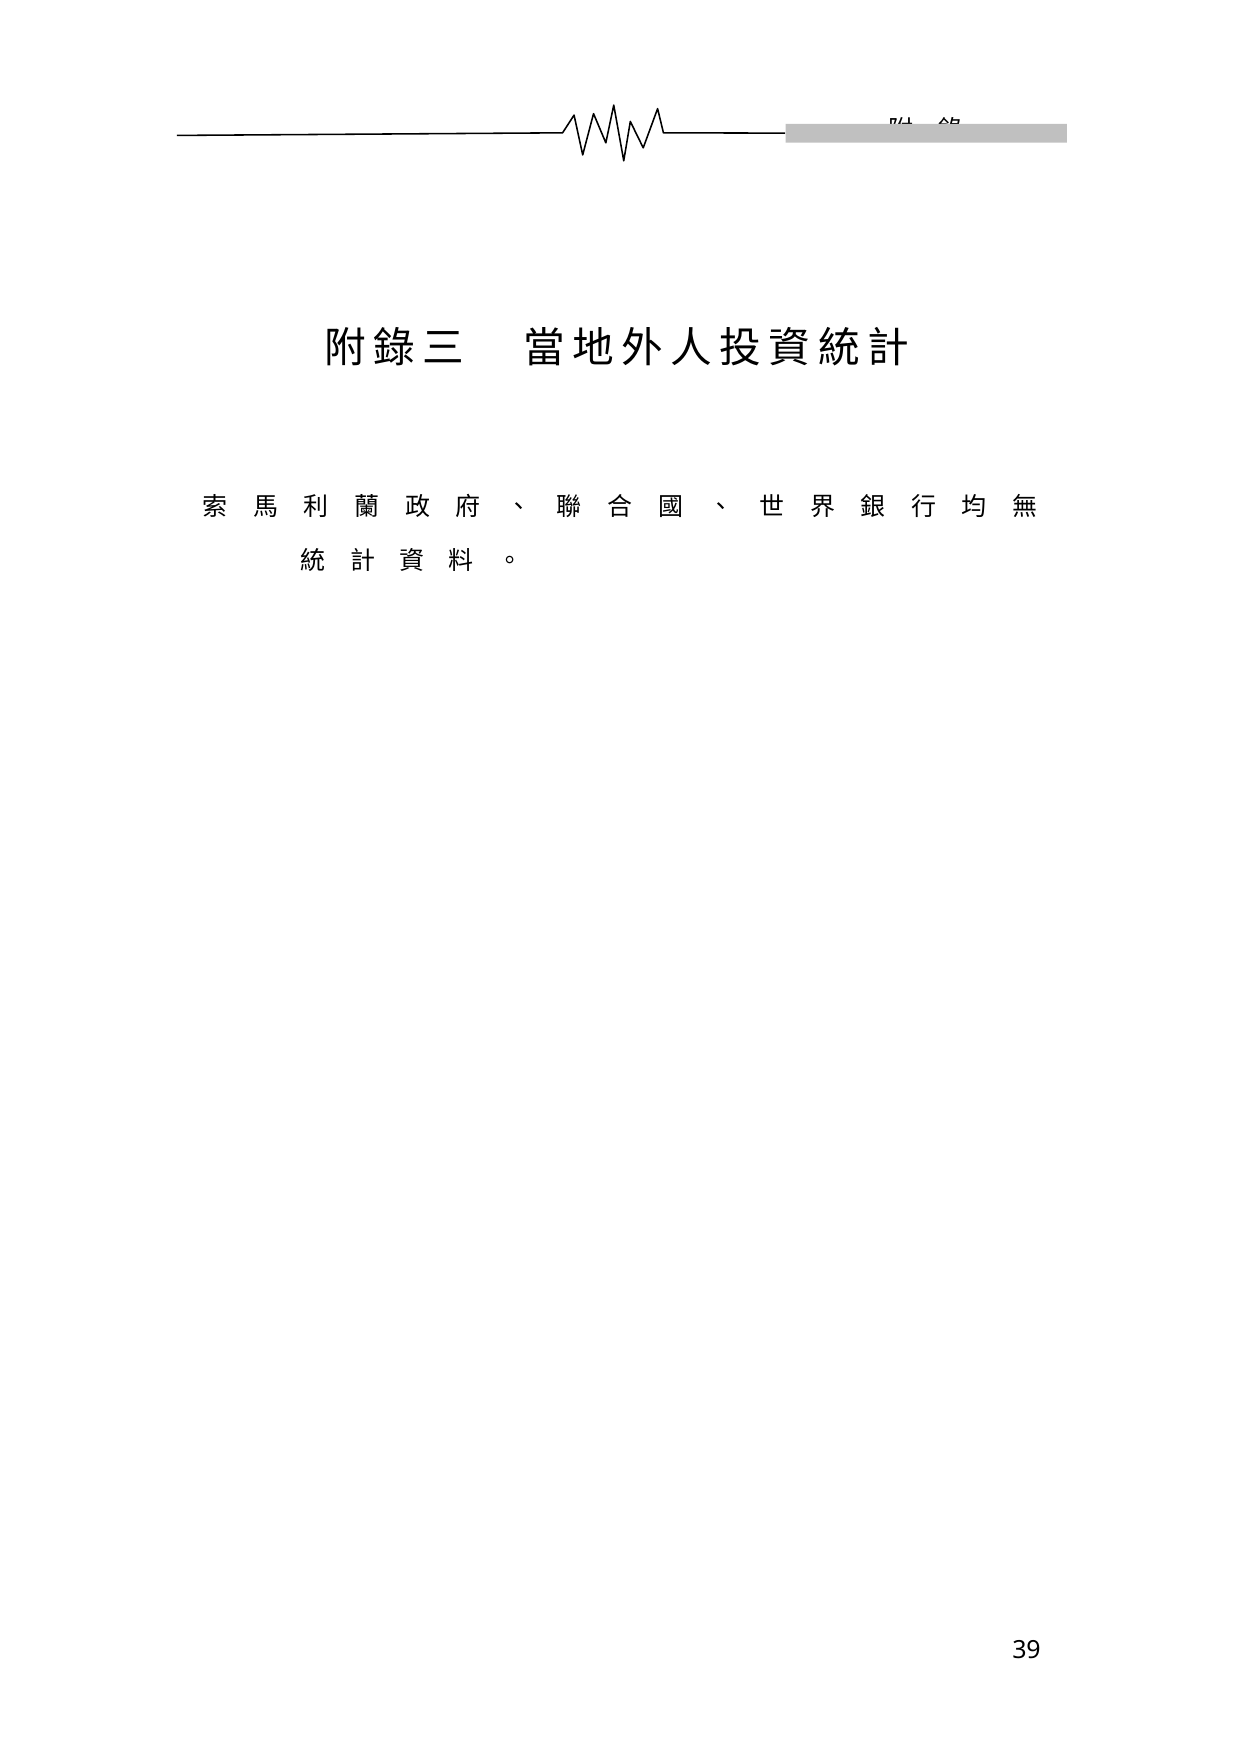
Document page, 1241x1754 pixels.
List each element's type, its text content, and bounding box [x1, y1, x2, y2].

text 附錄三 當地外人投資統計 [178, 291, 1063, 398]
text 索馬利蘭政府、聯合國、世界銀行均無統計資料。 [202, 478, 1063, 585]
